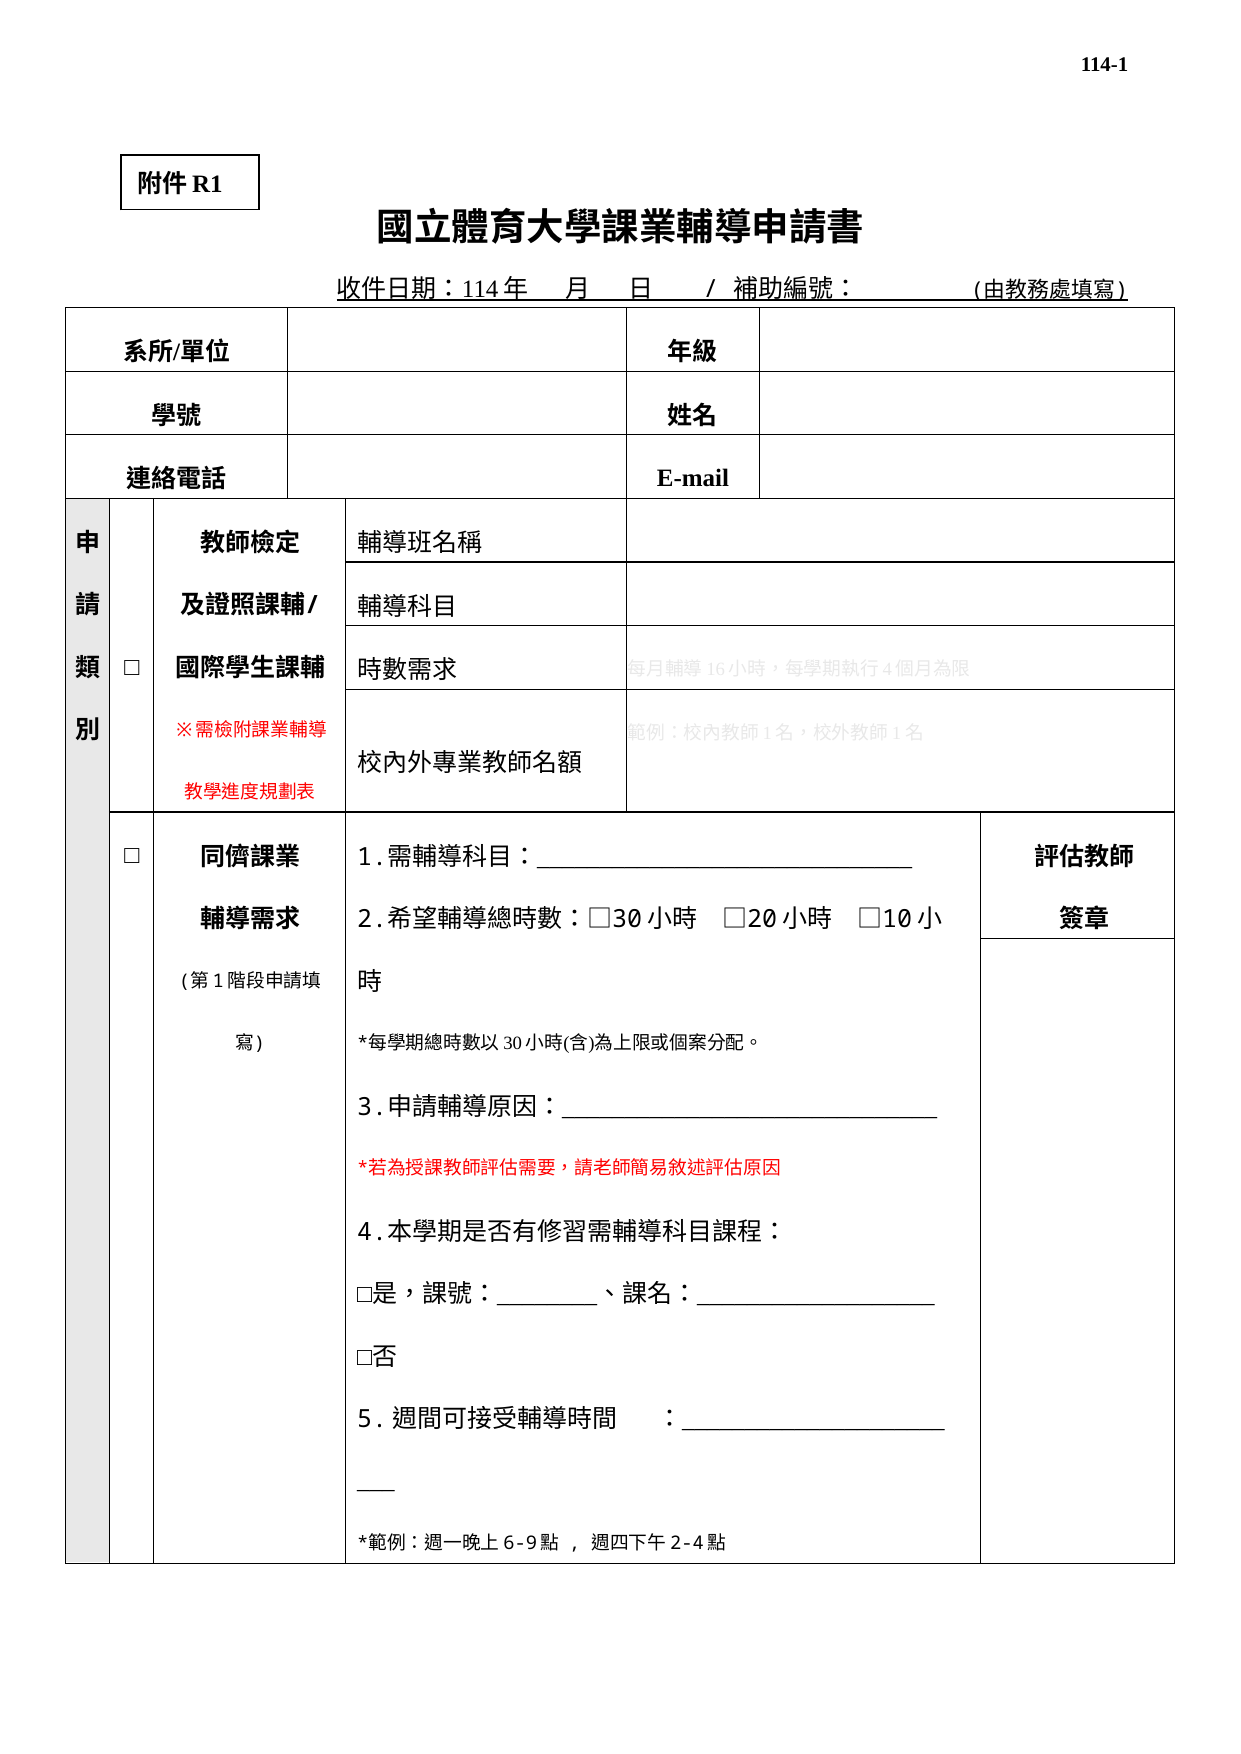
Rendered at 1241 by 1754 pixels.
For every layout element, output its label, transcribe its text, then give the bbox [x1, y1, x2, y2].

table_cell □ [110, 499, 153, 811]
text 附件R1 [137, 163, 243, 199]
table_cell 姓名 [627, 372, 759, 434]
table_cell [288, 435, 626, 498]
table_cell 時數需求 [346, 626, 626, 688]
text 收件日期：114年 月 日 / 補助編號： (由教務處填寫) [112, 245, 1128, 307]
table_cell 同儕課業 輔導需求 (第1階段申請填寫) [154, 813, 345, 1562]
table_cell 校內外專業教師名額 [346, 690, 626, 811]
table_header [760, 308, 1174, 371]
table_cell 連絡電話 [66, 435, 287, 498]
table_cell 範例：校內教師1名，校外教師1名 [627, 690, 1174, 811]
table_cell 1.需輔導科目：______________________________ 2.希望輔導總時數：□30小時 □20小時 □10小時 *每學期總時數以30小時(含)為上限或個案分配。 3.申請輔導原因：______________________________ *若為授課教師評估需要，請老師簡易敘述評估原因 4.本學期是否有修習需輔導科目課程： □是，課號：________、課名：___________________ □否 5. 週間可接受輔導時間 ：________________________ *範例：週一晚上6-9點 , 週四下午2-4點 [346, 813, 980, 1562]
table_cell 教師檢定 及證照課輔/ 國際學生課輔 ※需檢附課業輔導 教學進度規劃表 [154, 499, 345, 811]
table_cell 每月輔導16小時，每學期執行4個月為限 [627, 626, 1174, 688]
table_cell □ [110, 813, 153, 1562]
table_cell [627, 499, 1174, 561]
table_cell [981, 939, 1174, 1562]
table_cell 輔導科目 [346, 563, 626, 625]
text 國立體育大學課業輔導申請書 [122, 156, 258, 209]
table_header 年級 [627, 308, 759, 371]
table_cell [760, 435, 1174, 498]
table_header 系所/單位 [66, 308, 287, 371]
table_cell [760, 372, 1174, 434]
table_cell [288, 372, 626, 434]
table_cell E-mail [627, 435, 759, 498]
table_header [288, 308, 626, 371]
table_cell 評估教師 簽章 [981, 813, 1174, 937]
table_cell 輔導班名稱 [346, 499, 626, 561]
text 國立體育大學課業輔導申請書 [112, 182, 1128, 245]
table_cell 申 請 類 別 [66, 499, 109, 1562]
table_cell [627, 563, 1174, 625]
table_cell 學號 [66, 372, 287, 434]
